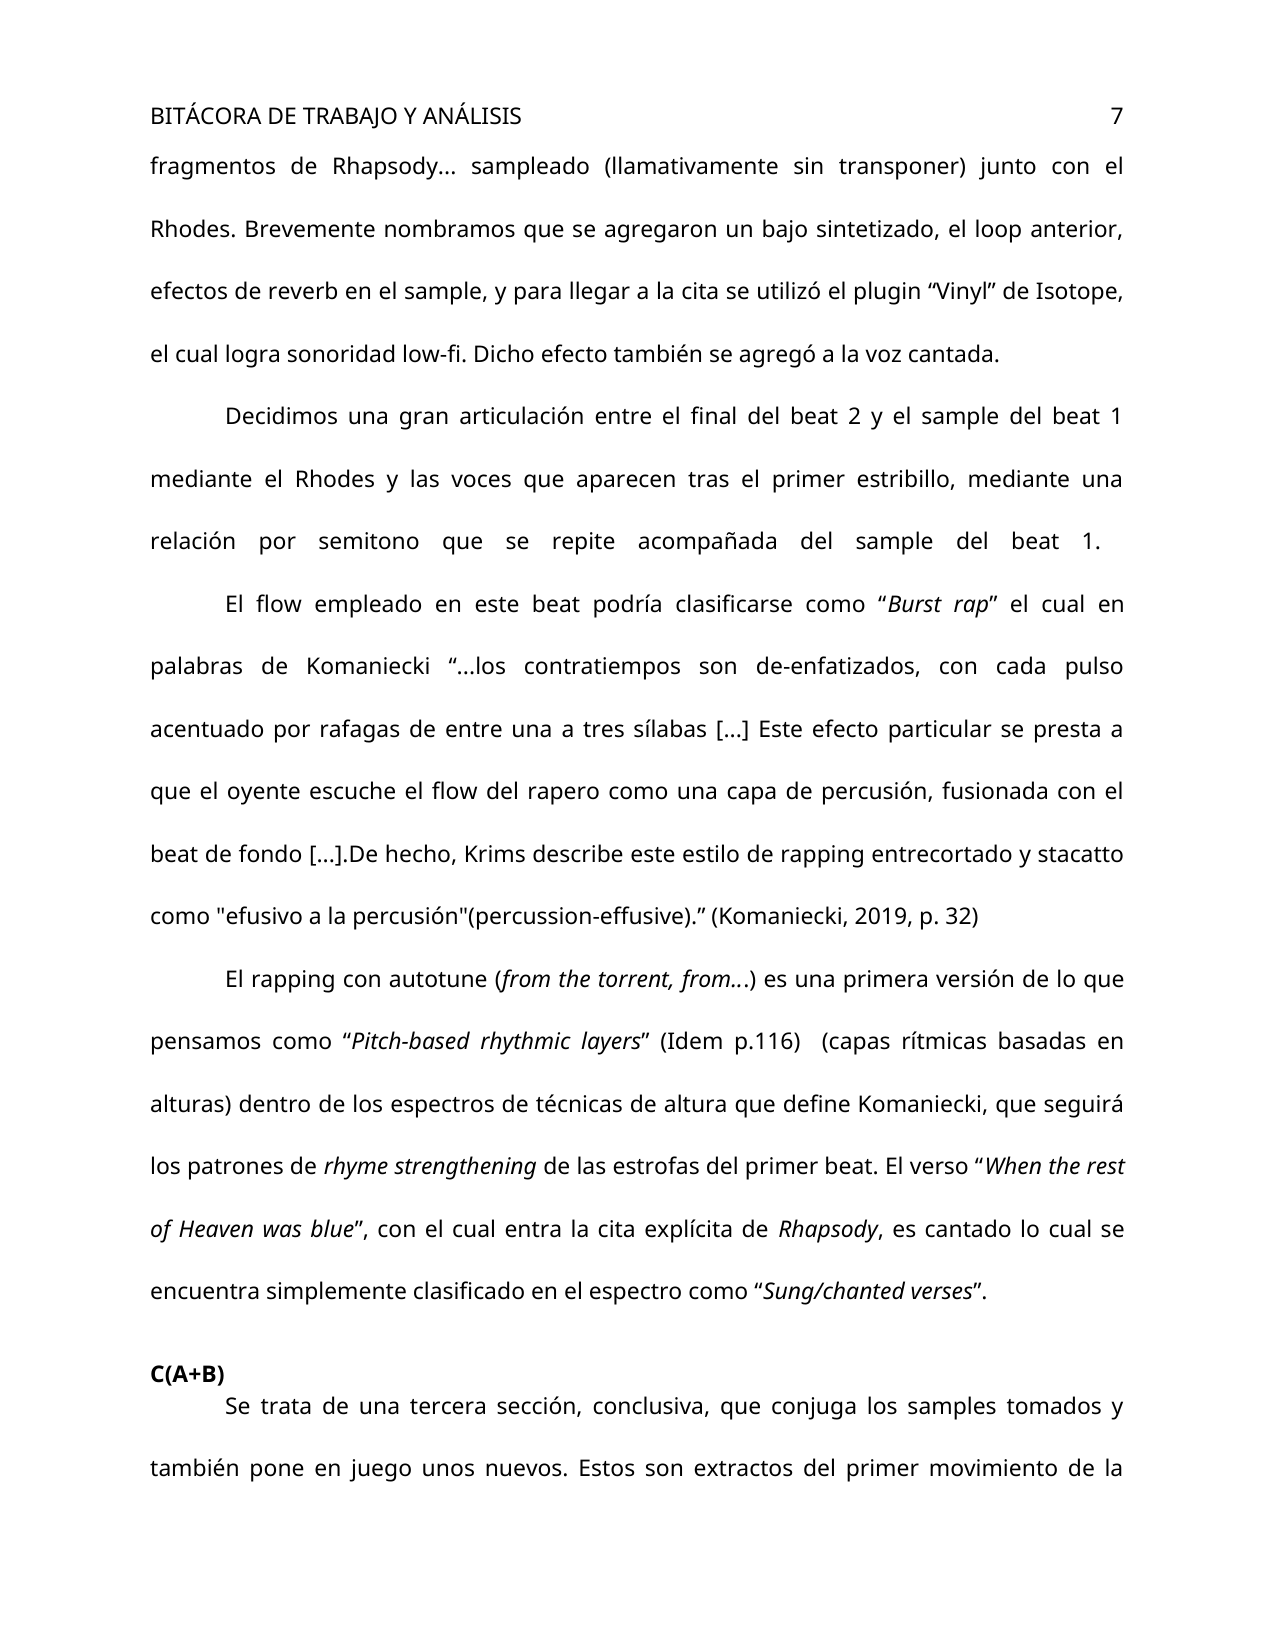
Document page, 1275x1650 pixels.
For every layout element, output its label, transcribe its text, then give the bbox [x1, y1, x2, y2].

text fragmentos de Rhapsody... sampleado (llamativamente sin transponer) junto con el Rhodes. Brevemente nombramos que se agregaron un bajo sintetizado, el loop anterior, efectos de reverb en el sample, y para llegar a la cita se utilizó el plugin “Vinyl” de Isotope, el cual logra sonoridad low-fi. Dicho efecto también se agregó a la voz cantada. [150, 150, 1125, 369]
text Decidimos una gran articulación entre el final del beat 2 y el sample del beat 1 mediante el Rhodes y las voces que aparecen tras el primer estribillo, mediante una relación por semitono que se repite acompañada del sample del beat 1. El flow empleado en este beat podría clasificarse como “Burst rap” el cual en palabras de Komaniecki “...los contratiempos son de-enfatizados, con cada pulso acentuado por rafagas de entre una a tres sílabas [...] Este efecto particular se presta a que el oyente escuche el flow del rapero como una capa de percusión, fusionada con el beat de fondo [...].De hecho, Krims describe este estilo de rapping entrecortado y stacatto como "efusivo a la percusión"(percussion-effusive).” (Komaniecki, 2019, p. 32) [150, 400, 1125, 931]
text C(A+B) [150, 1358, 1125, 1389]
text Se trata de una tercera sección, conclusiva, que conjuga los samples tomados y también pone en juego unos nuevos. Estos son extractos del primer movimiento de la [150, 1389, 1125, 1483]
text El rapping con autotune (from the torrent, from...) es una primera versión de lo que pensamos como “Pitch-based rhythmic layers” (Idem p.116) (capas rítmicas basadas en alturas) dentro de los espectros de técnicas de altura que define Komaniecki, que seguirá los patrones de rhyme strengthening de las estrofas del primer beat. El verso “When the rest of Heaven was blue”, con el cual entra la cita explícita de Rhapsody, es cantado lo cual se encuentra simplemente clasificado en el espectro como “Sung/chanted verses”. [150, 962, 1125, 1306]
